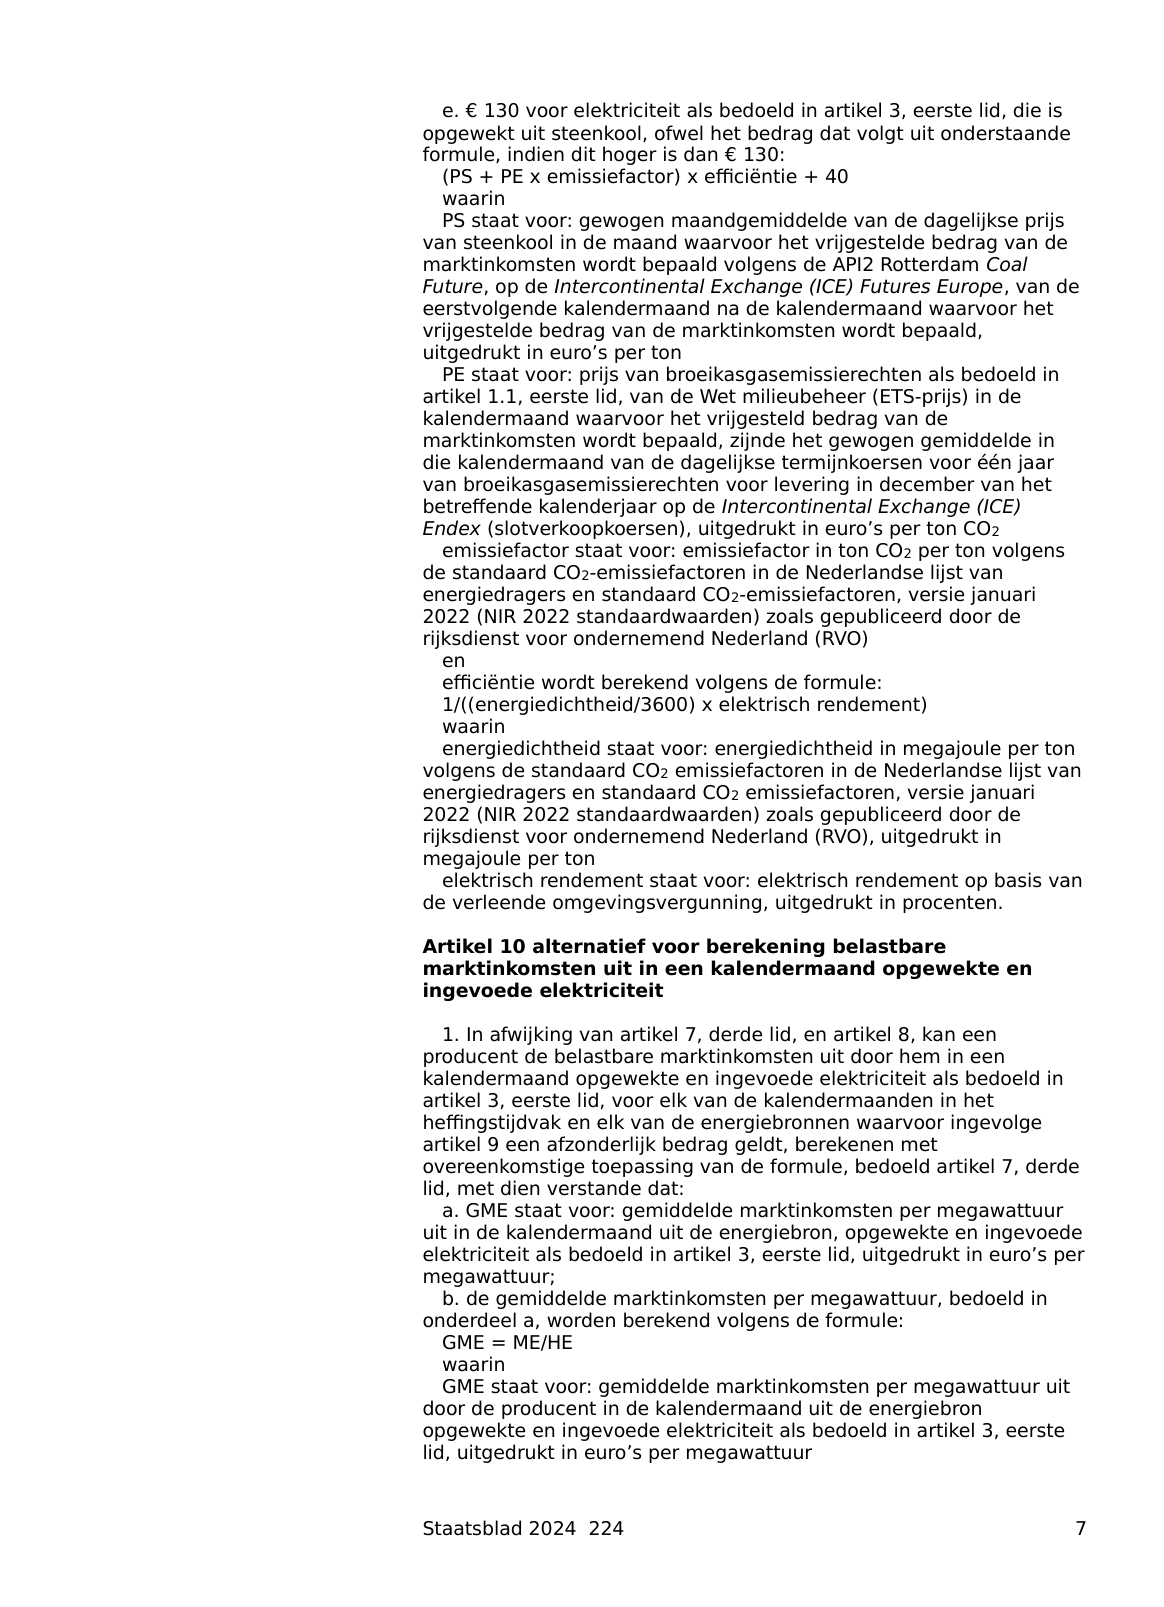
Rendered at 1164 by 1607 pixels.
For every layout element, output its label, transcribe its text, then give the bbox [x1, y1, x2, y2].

text waarin [422, 1354, 1087, 1376]
text en [422, 650, 1087, 672]
text elektrisch rendement staat voor: elektrisch rendement op basis van de verleende omgevingsvergunning, uitgedrukt in procenten. [422, 870, 1087, 914]
text (PS + PE x emissiefactor) x efficiëntie + 40 [422, 166, 1087, 188]
text waarin [422, 716, 1087, 738]
text waarin [422, 188, 1087, 210]
subtitle Artikel 10 alternatief voor berekening belastbare marktinkomsten uit in een kalendermaand opgewekte en ingevoede elektriciteit [422, 936, 1087, 1002]
text a. GME staat voor: gemiddelde marktinkomsten per megawattuur uit in de kalendermaand uit de energiebron, opgewekte en ingevoede elektriciteit als bedoeld in artikel 3, eerste lid, uitgedrukt in euro’s per megawattuur; [422, 1200, 1087, 1288]
text energiedichtheid staat voor: energiedichtheid in megajoule per ton volgens de standaard CO2 emissiefactoren in de Nederlandse lijst van energiedragers en standaard CO2 emissiefactoren, versie januari 2022 (NIR 2022 standaardwaarden) zoals gepubliceerd door de rijksdienst voor ondernemend Nederland (RVO), uitgedrukt in megajoule per ton [422, 738, 1087, 870]
text b. de gemiddelde marktinkomsten per megawattuur, bedoeld in onderdeel a, worden berekend volgens de formule: [422, 1288, 1087, 1332]
text 1. In afwijking van artikel 7, derde lid, en artikel 8, kan een producent de belastbare marktinkomsten uit door hem in een kalendermaand opgewekte en ingevoede elektriciteit als bedoeld in artikel 3, eerste lid, voor elk van de kalendermaanden in het heffingstijdvak en elk van de energiebronnen waarvoor ingevolge artikel 9 een afzonderlijk bedrag geldt, berekenen met overeenkomstige toepassing van de formule, bedoeld artikel 7, derde lid, met dien verstande dat: [422, 1024, 1087, 1200]
text efficiëntie wordt berekend volgens de formule: [422, 672, 1087, 694]
text e. € 130 voor elektriciteit als bedoeld in artikel 3, eerste lid, die is opgewekt uit steenkool, ofwel het bedrag dat volgt uit onderstaande formule, indien dit hoger is dan € 130: [422, 100, 1087, 166]
text GME staat voor: gemiddelde marktinkomsten per megawattuur uit door de producent in de kalendermaand uit de energiebron opgewekte en ingevoede elektriciteit als bedoeld in artikel 3, eerste lid, uitgedrukt in euro’s per megawattuur [422, 1376, 1087, 1463]
text PS staat voor: gewogen maandgemiddelde van de dagelijkse prijs van steenkool in de maand waarvoor het vrijgestelde bedrag van de marktinkomsten wordt bepaald volgens de API2 Rotterdam Coal Future, op de Intercontinental Exchange (ICE) Futures Europe, van de eerstvolgende kalendermaand na de kalendermaand waarvoor het vrijgestelde bedrag van de marktinkomsten wordt bepaald, uitgedrukt in euro’s per ton [422, 210, 1087, 364]
text PE staat voor: prijs van broeikasgasemissierechten als bedoeld in artikel 1.1, eerste lid, van de Wet milieubeheer (ETS-prijs) in de kalendermaand waarvoor het vrijgesteld bedrag van de marktinkomsten wordt bepaald, zijnde het gewogen gemiddelde in die kalendermaand van de dagelijkse termijnkoersen voor één jaar van broeikasgasemissierechten voor levering in december van het betreffende kalenderjaar op de Intercontinental Exchange (ICE) Endex (slotverkoopkoersen), uitgedrukt in euro’s per ton CO2 [422, 364, 1087, 540]
text 1/((energiedichtheid/3600) x elektrisch rendement) [422, 694, 1087, 716]
text GME = ME/HE [422, 1332, 1087, 1354]
text emissiefactor staat voor: emissiefactor in ton CO2 per ton volgens de standaard CO2-emissiefactoren in de Nederlandse lijst van energiedragers en standaard CO2-emissiefactoren, versie januari 2022 (NIR 2022 standaardwaarden) zoals gepubliceerd door de rijksdienst voor ondernemend Nederland (RVO) [422, 540, 1087, 650]
